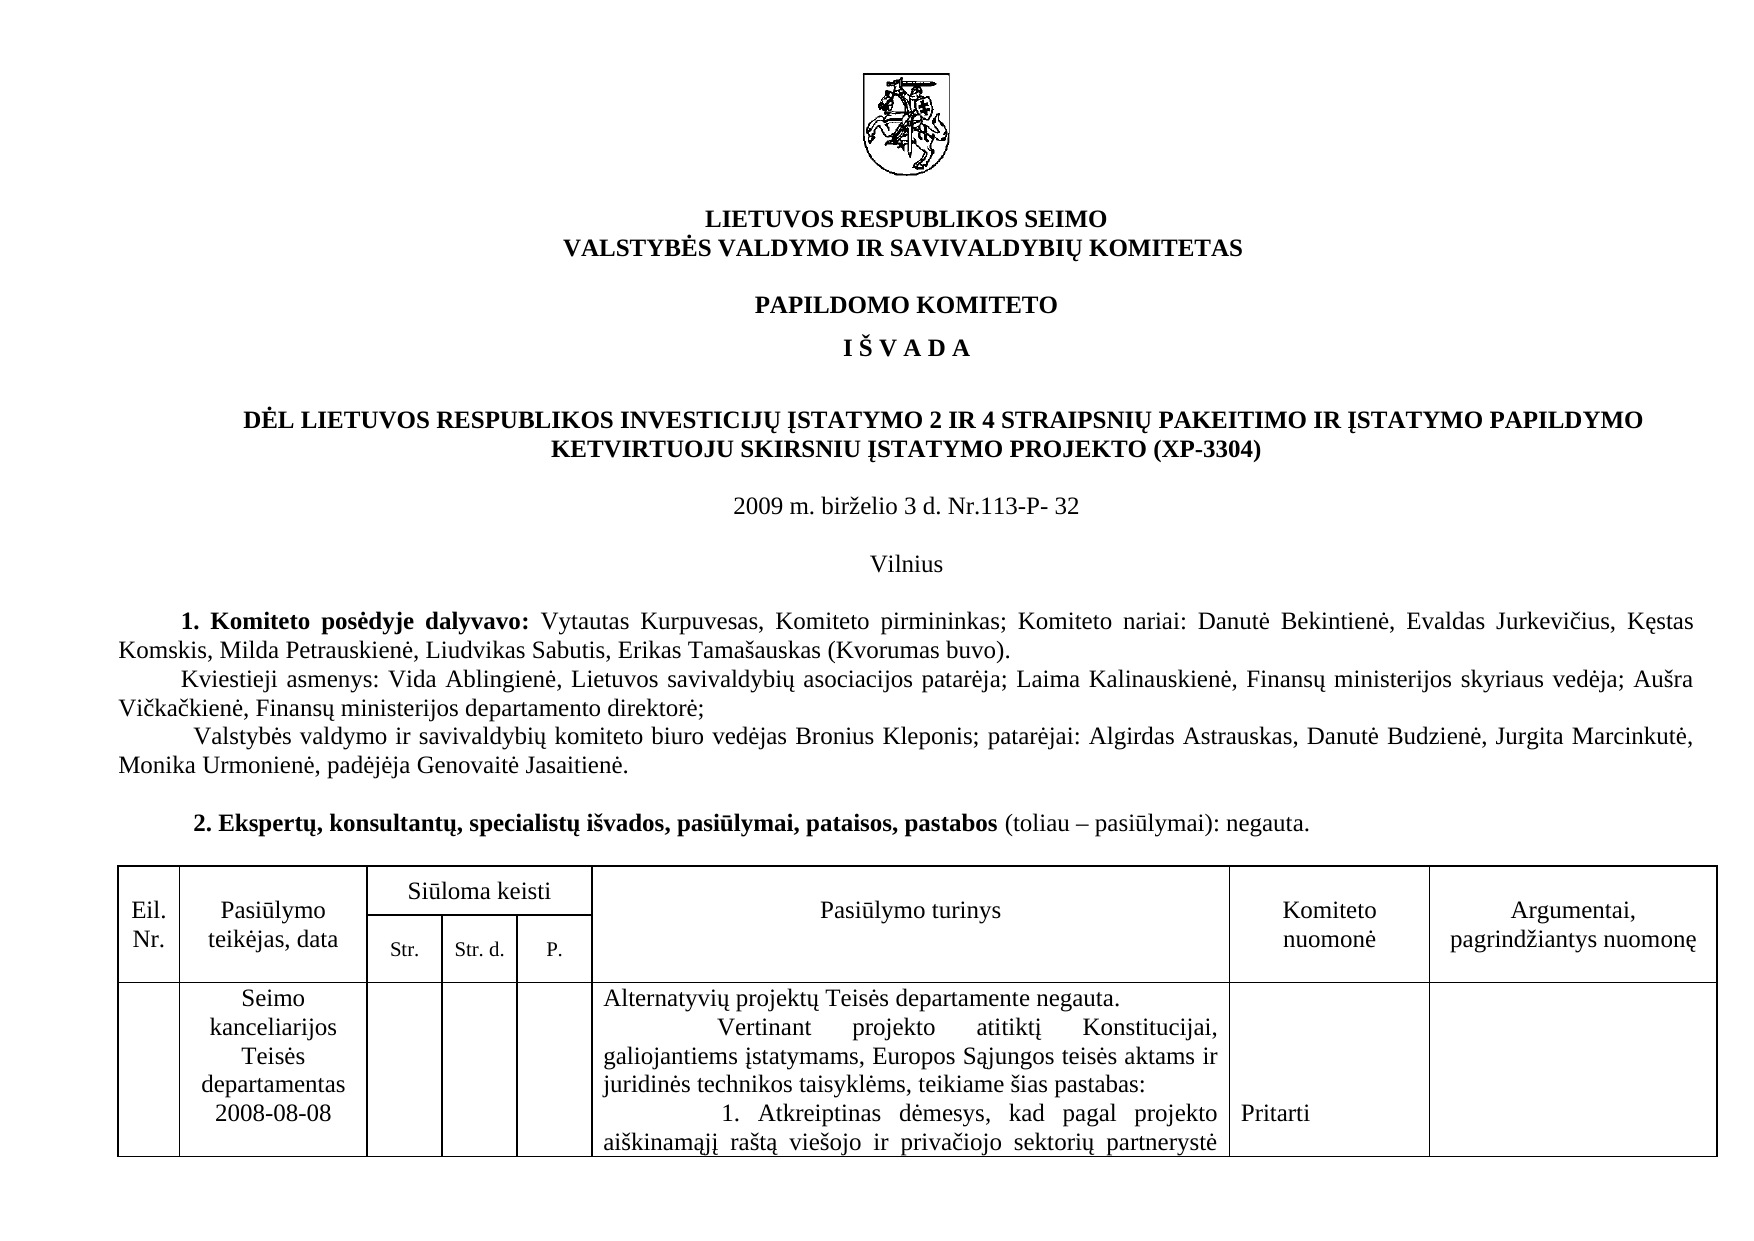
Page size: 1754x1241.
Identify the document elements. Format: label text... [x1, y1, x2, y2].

table_cell [443, 983, 516, 1156]
table_cell [1430, 983, 1716, 1156]
table_cell [119, 983, 179, 1156]
text 2009 m. birželio 3 d. Nr.113-P- 32 [118, 491, 1694, 520]
table_cell Str. d. [443, 916, 516, 982]
table_cell Str. [368, 916, 441, 982]
table_header Pasiūlymo teikėjas, data [180, 867, 366, 982]
text Vilnius [118, 549, 1694, 578]
table_header Pasiūlymo turinys [593, 867, 1229, 982]
text 1. Komiteto posėdyje dalyvavo: Vytautas Kurpuvesas, Komiteto pirmininkas; Komiteto nariai: Danutė Bekintienė, Evaldas Jurkevičius, Kęstas Komskis, Milda Petrauskienė, Liudvikas Sabutis, Erikas Tamašauskas (Kvorumas buvo). [118, 606, 1694, 664]
table_cell [368, 983, 441, 1156]
table_cell Seimo kanceliarijos Teisės departamentas 2008-08-08 [180, 983, 366, 1156]
table_header Eil. Nr. [119, 867, 179, 982]
table_header Siūloma keisti [368, 867, 591, 914]
subtitle PAPILDOMO KOMITETO [118, 290, 1694, 319]
text LIETUVOS RESPUBLIKOS SEIMO [118, 204, 1694, 233]
text valstybės valdymo ir savivaldybių komitetas [118, 233, 1694, 261]
table_cell [518, 983, 591, 1156]
table_header Argumentai, pagrindžiantys nuomonę [1430, 867, 1716, 982]
text 2. Ekspertų, konsultantų, specialistų išvados, pasiūlymai, pataisos, pastabos (toliau – pasiūlymai): negauta. [118, 808, 1694, 836]
table_cell Pritarti [1230, 983, 1429, 1156]
table_cell Alternatyvių projektų Teisės departamente negauta. Vertinant projekto atitiktį Konstitucijai, galiojantiems įstatymams, Europos Sąjungos teisės aktams ir juridinės technikos taisyklėms, teikiame šias pastabas: 1. Atkreiptinas dėmesys, kad pagal projekto aiškinamąjį raštą viešojo ir privačiojo sektorių partnerystė [593, 983, 1229, 1156]
text DĖL LIETUVOS RESPUBLIKOS INVESTICIJŲ ĮSTATYMO 2 IR 4 STRAIPSNIŲ PAKEITIMO IR ĮSTATYMO PAPILDYMO KETVIRTUOJU SKIRSNIU ĮSTATYMO PROJEKTO (XP-3304) [118, 405, 1694, 463]
text Valstybės valdymo ir savivaldybių komiteto biuro vedėjas Bronius Kleponis; patarėjai: Algirdas Astrauskas, Danutė Budzienė, Jurgita Marcinkutė, Monika Urmonienė, padėjėja Genovaitė Jasaitienė. [118, 721, 1694, 779]
table_cell P. [518, 916, 591, 982]
table_header Komiteto nuomonė [1230, 867, 1429, 982]
text Kviestieji asmenys: Vida Ablingienė, Lietuvos savivaldybių asociacijos patarėja; Laima Kalinauskienė, Finansų ministerijos skyriaus vedėja; Aušra Vičkačkienė, Finansų ministerijos departamento direktorė; [118, 664, 1694, 721]
subtitle I Š V A D A [118, 333, 1694, 362]
